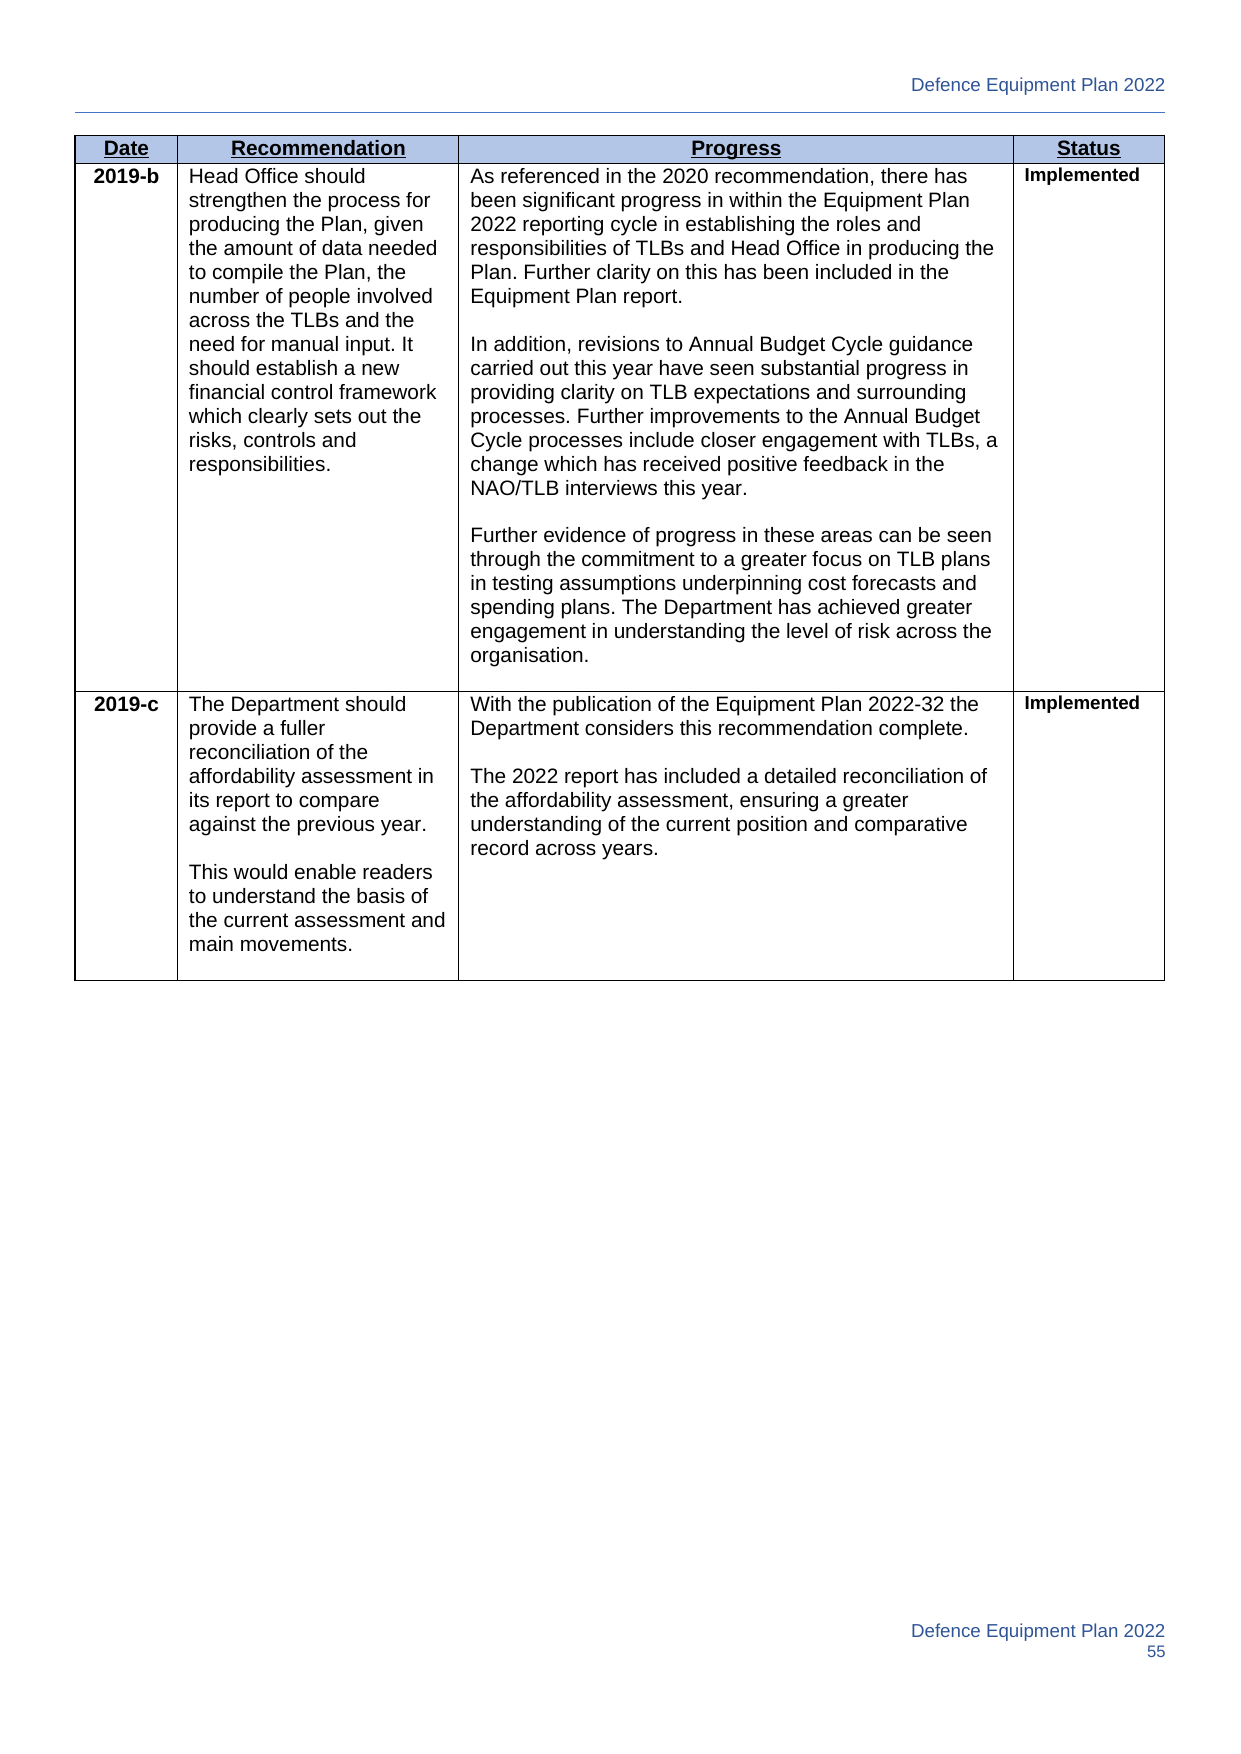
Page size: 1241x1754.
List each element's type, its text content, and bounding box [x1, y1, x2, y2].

table_header Progress [459, 136, 1013, 163]
table_cell Implemented [1014, 692, 1164, 979]
table_cell As referenced in the 2020 recommendation, there has been significant progress in within the Equipment Plan 2022 reporting cycle in establishing the roles and responsibilities of TLBs and Head Office in producing the Plan. Further clarity on this has been included in the Equipment Plan report. In addition, revisions to Annual Budget Cycle guidance carried out this year have seen substantial progress in providing clarity on TLB expectations and surrounding processes. Further improvements to the Annual Budget Cycle processes include closer engagement with TLBs, a change which has received positive feedback in the NAO/TLB interviews this year. Further evidence of progress in these areas can be seen through the commitment to a greater focus on TLB plans in testing assumptions underpinning cost forecasts and spending plans. The Department has achieved greater engagement in understanding the level of risk across the organisation. [459, 164, 1013, 691]
table_cell Implemented [1014, 164, 1164, 691]
table_header Date [76, 136, 177, 163]
table_cell 2019-b [76, 164, 177, 691]
table_header Recommendation [178, 136, 458, 163]
table_header Status [1014, 136, 1164, 163]
table_cell With the publication of the Equipment Plan 2022-32 the Department considers this recommendation complete. The 2022 report has included a detailed reconciliation of the affordability assessment, ensuring a greater understanding of the current position and comparative record across years. [459, 692, 1013, 979]
table_cell 2019-c [76, 692, 177, 979]
table_cell The Department should provide a fuller reconciliation of the affordability assessment in its report to compare against the previous year. This would enable readers to understand the basis of the current assessment and main movements. [178, 692, 458, 979]
table_cell Head Office should strengthen the process for producing the Plan, given the amount of data needed to compile the Plan, the number of people involved across the TLBs and the need for manual input. It should establish a new financial control framework which clearly sets out the risks, controls and responsibilities. [178, 164, 458, 691]
